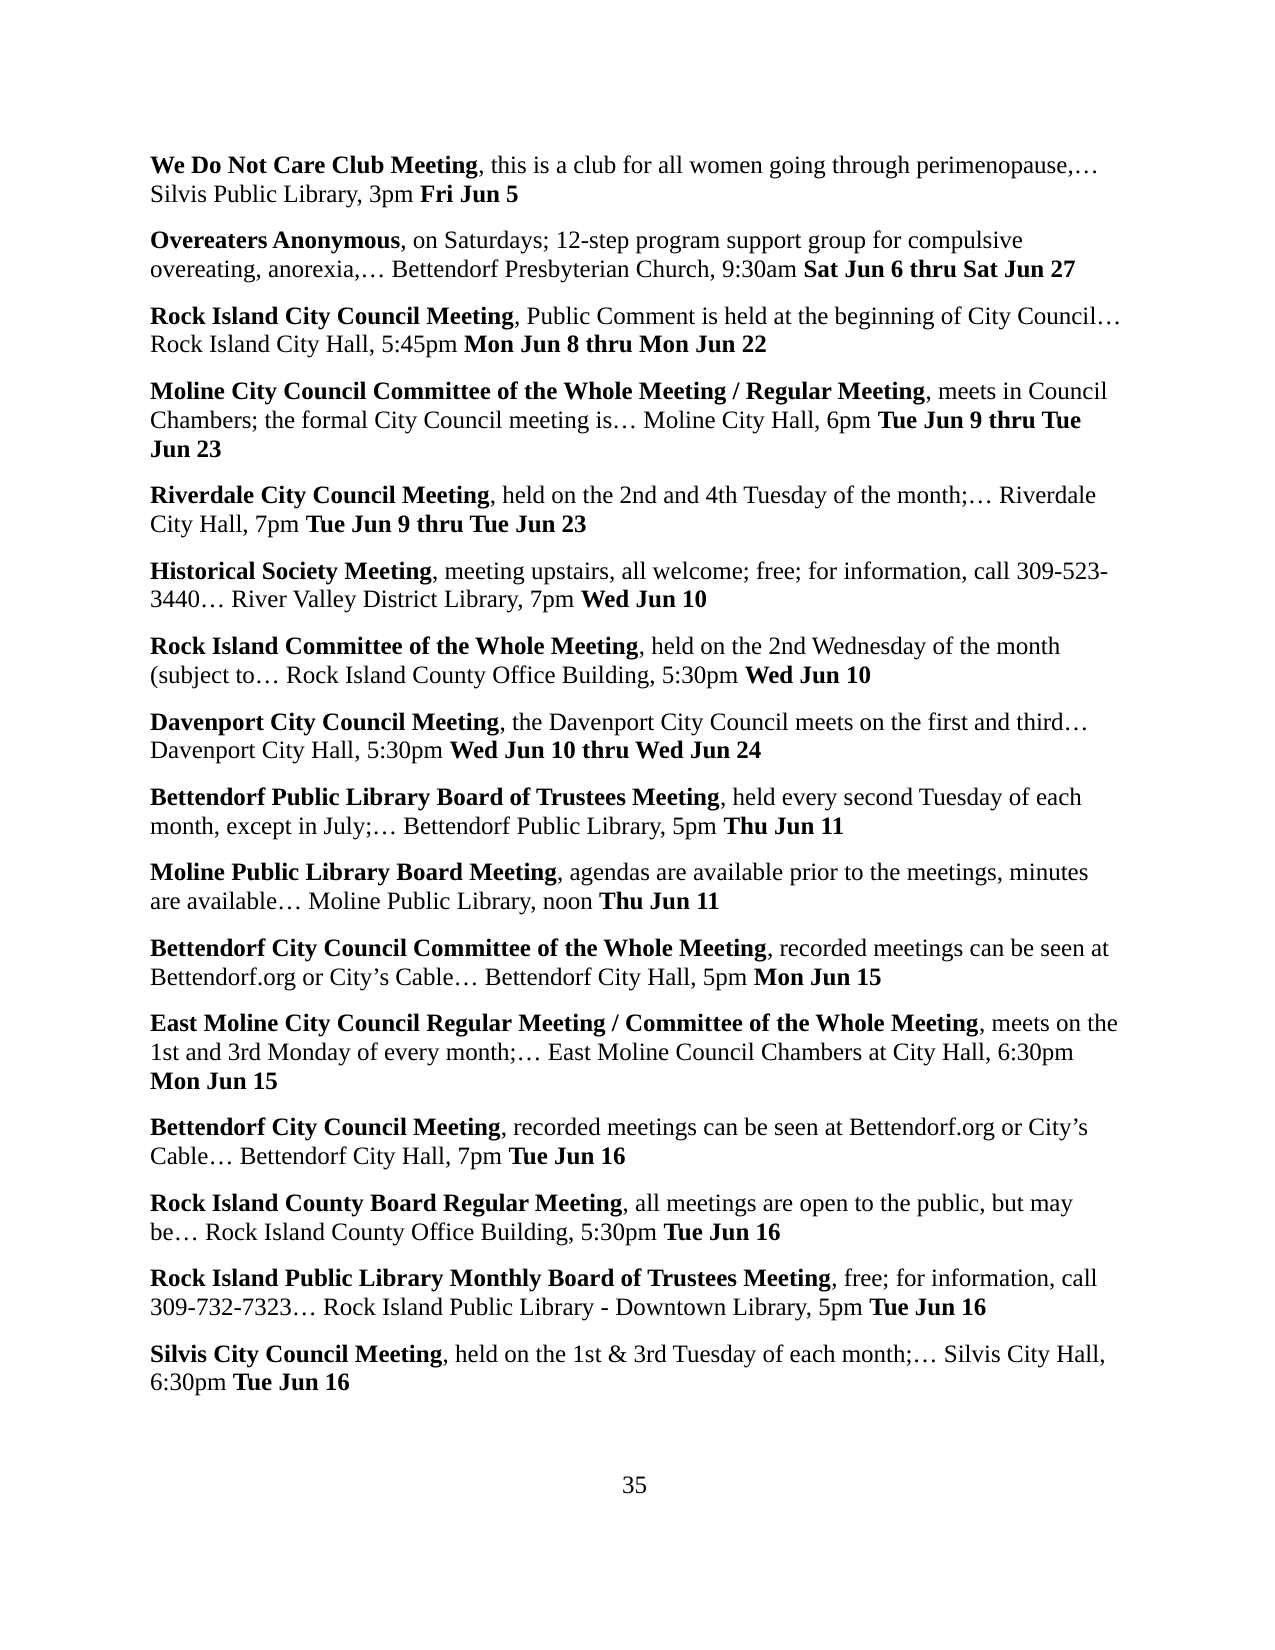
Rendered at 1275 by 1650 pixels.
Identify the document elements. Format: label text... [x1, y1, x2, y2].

text Riverdale City Council Meeting, held on the 2nd and 4th Tuesday of the month;… Riverdale City Hall, 7pm Tue Jun 9 thru Tue Jun 23 [150, 480, 1125, 538]
text Bettendorf City Council Committee of the Whole Meeting, recorded meetings can be seen at Bettendorf.org or City’s Cable… Bettendorf City Hall, 5pm Mon Jun 15 [150, 933, 1125, 990]
text Davenport City Council Meeting, the Davenport City Council meets on the first and third… Davenport City Hall, 5:30pm Wed Jun 10 thru Wed Jun 24 [150, 707, 1125, 764]
text Moline Public Library Board Meeting, agendas are available prior to the meetings, minutes are available… Moline Public Library, noon Thu Jun 11 [150, 857, 1125, 915]
text We Do Not Care Club Meeting, this is a club for all women going through perimenopause,… Silvis Public Library, 3pm Fri Jun 5 [150, 150, 1125, 207]
text Moline City Council Committee of the Whole Meeting / Regular Meeting, meets in Council Chambers; the formal City Council meeting is… Moline City Hall, 6pm Tue Jun 9 thru Tue Jun 23 [150, 376, 1125, 462]
text Rock Island Committee of the Whole Meeting, held on the 2nd Wednesday of the month (subject to… Rock Island County Office Building, 5:30pm Wed Jun 10 [150, 631, 1125, 689]
text Bettendorf City Council Meeting, recorded meetings can be seen at Bettendorf.org or City’s Cable… Bettendorf City Hall, 7pm Tue Jun 16 [150, 1112, 1125, 1170]
text East Moline City Council Regular Meeting / Committee of the Whole Meeting, meets on the 1st and 3rd Monday of every month;… East Moline Council Chambers at City Hall, 6:30pm Mon Jun 15 [150, 1008, 1125, 1094]
text Rock Island City Council Meeting, Public Comment is held at the beginning of City Council… Rock Island City Hall, 5:45pm Mon Jun 8 thru Mon Jun 22 [150, 301, 1125, 358]
text Rock Island County Board Regular Meeting, all meetings are open to the public, but may be… Rock Island County Office Building, 5:30pm Tue Jun 16 [150, 1188, 1125, 1245]
text Bettendorf Public Library Board of Trustees Meeting, held every second Tuesday of each month, except in July;… Bettendorf Public Library, 5pm Thu Jun 11 [150, 782, 1125, 839]
text Overeaters Anonymous, on Saturdays; 12-step program support group for compulsive overeating, anorexia,… Bettendorf Presbyterian Church, 9:30am Sat Jun 6 thru Sat Jun 27 [150, 225, 1125, 283]
text Historical Society Meeting, meeting upstairs, all welcome; free; for information, call 309-523-3440… River Valley District Library, 7pm Wed Jun 10 [150, 556, 1125, 613]
text Silvis City Council Meeting, held on the 1st & 3rd Tuesday of each month;… Silvis City Hall, 6:30pm Tue Jun 16 [150, 1339, 1125, 1396]
text Rock Island Public Library Monthly Board of Trustees Meeting, free; for information, call 309-732-7323… Rock Island Public Library - Downtown Library, 5pm Tue Jun 16 [150, 1263, 1125, 1321]
